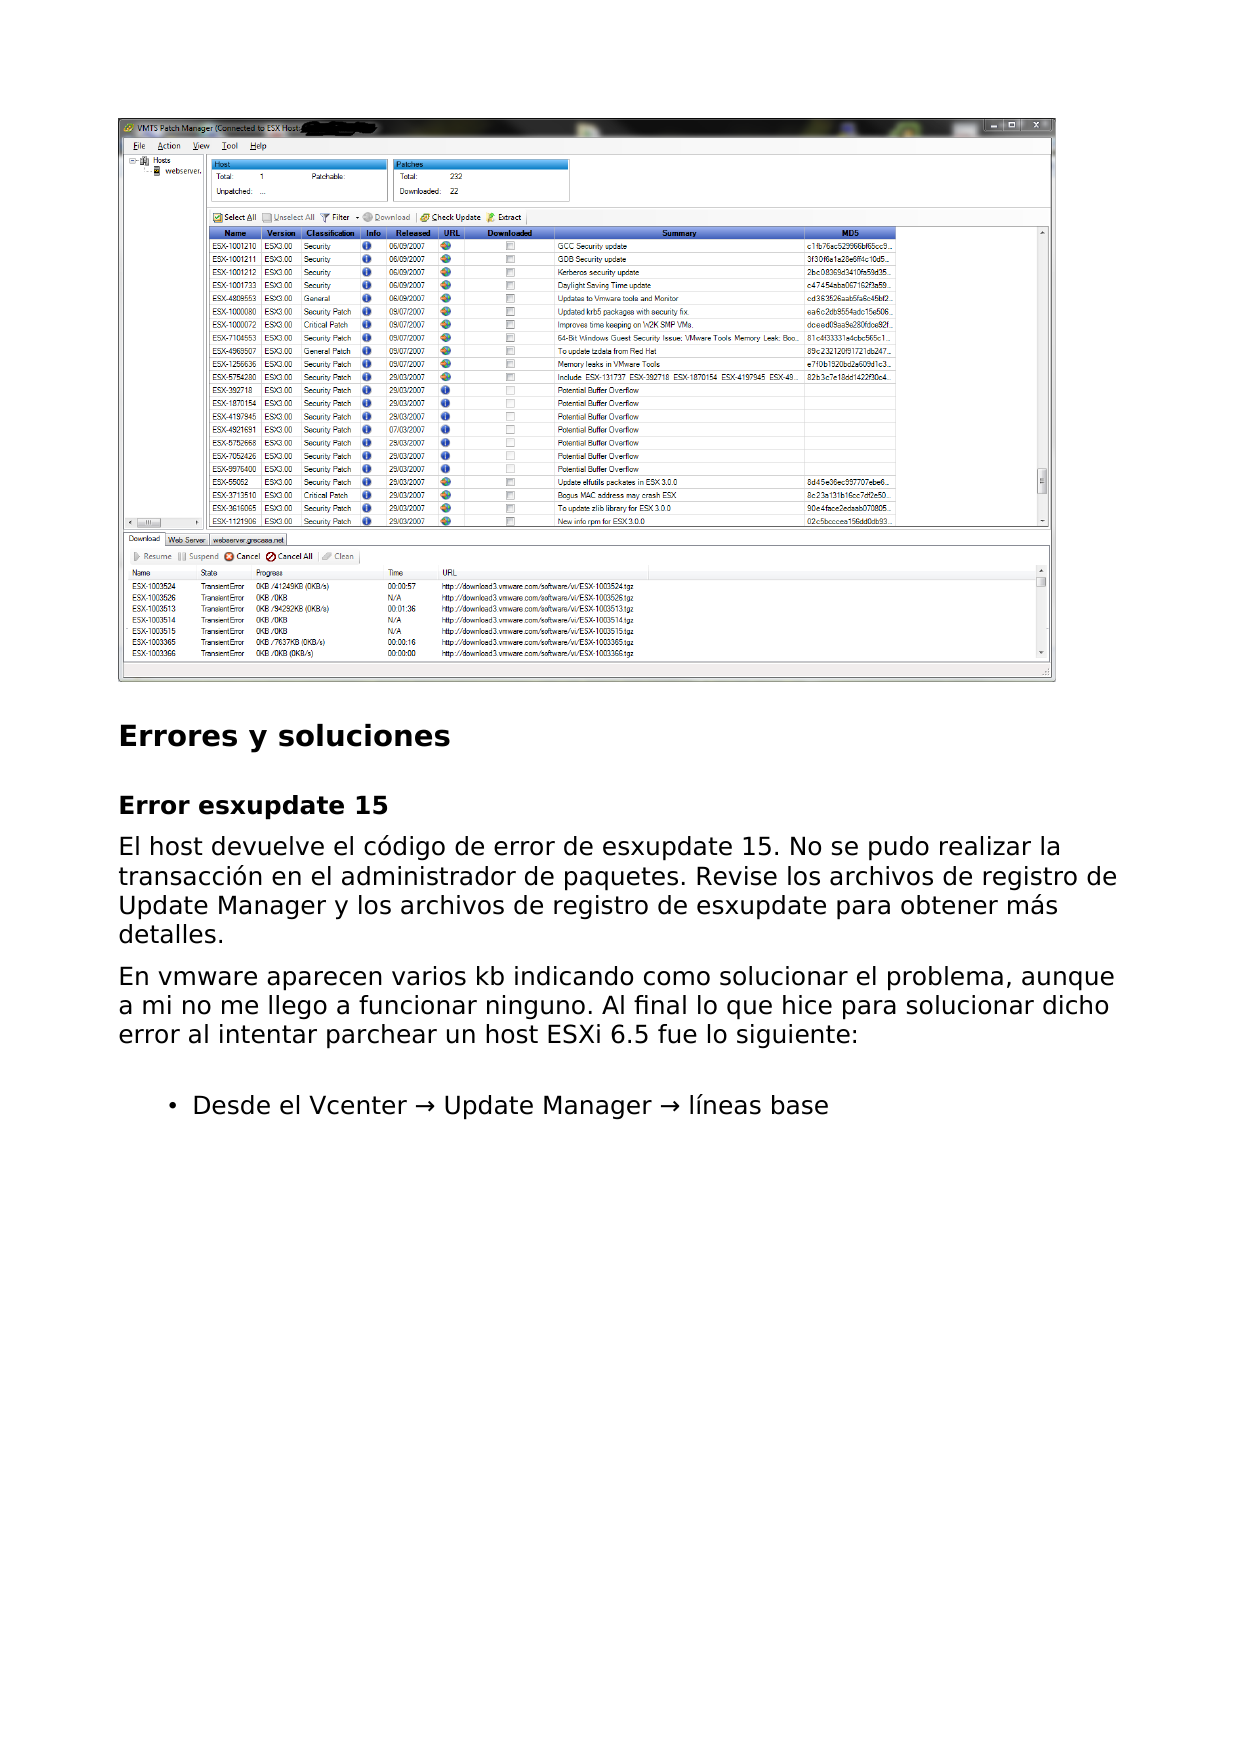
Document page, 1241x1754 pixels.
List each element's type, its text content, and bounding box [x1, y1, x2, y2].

subtitle Errores y soluciones [118, 719, 1122, 753]
picture [118, 118, 1056, 682]
list Desde el Vcenter → Update Manager → líneas base [177, 1091, 1122, 1120]
text En vmware aparecen varios kb indicando como solucionar el problema, aunque a mi no me llego a funcionar ninguno. Al final lo que hice para solucionar dicho error al intentar parchear un host ESXi 6.5 fue lo siguiente: [118, 962, 1122, 1049]
subtitle Error esxupdate 15 [118, 791, 1122, 820]
text El host devuelve el código de error de esxupdate 15. No se pudo realizar la transacción en el administrador de paquetes. Revise los archivos de registro de Update Manager y los archivos de registro de esxupdate para obtener más detalles. [118, 832, 1122, 949]
